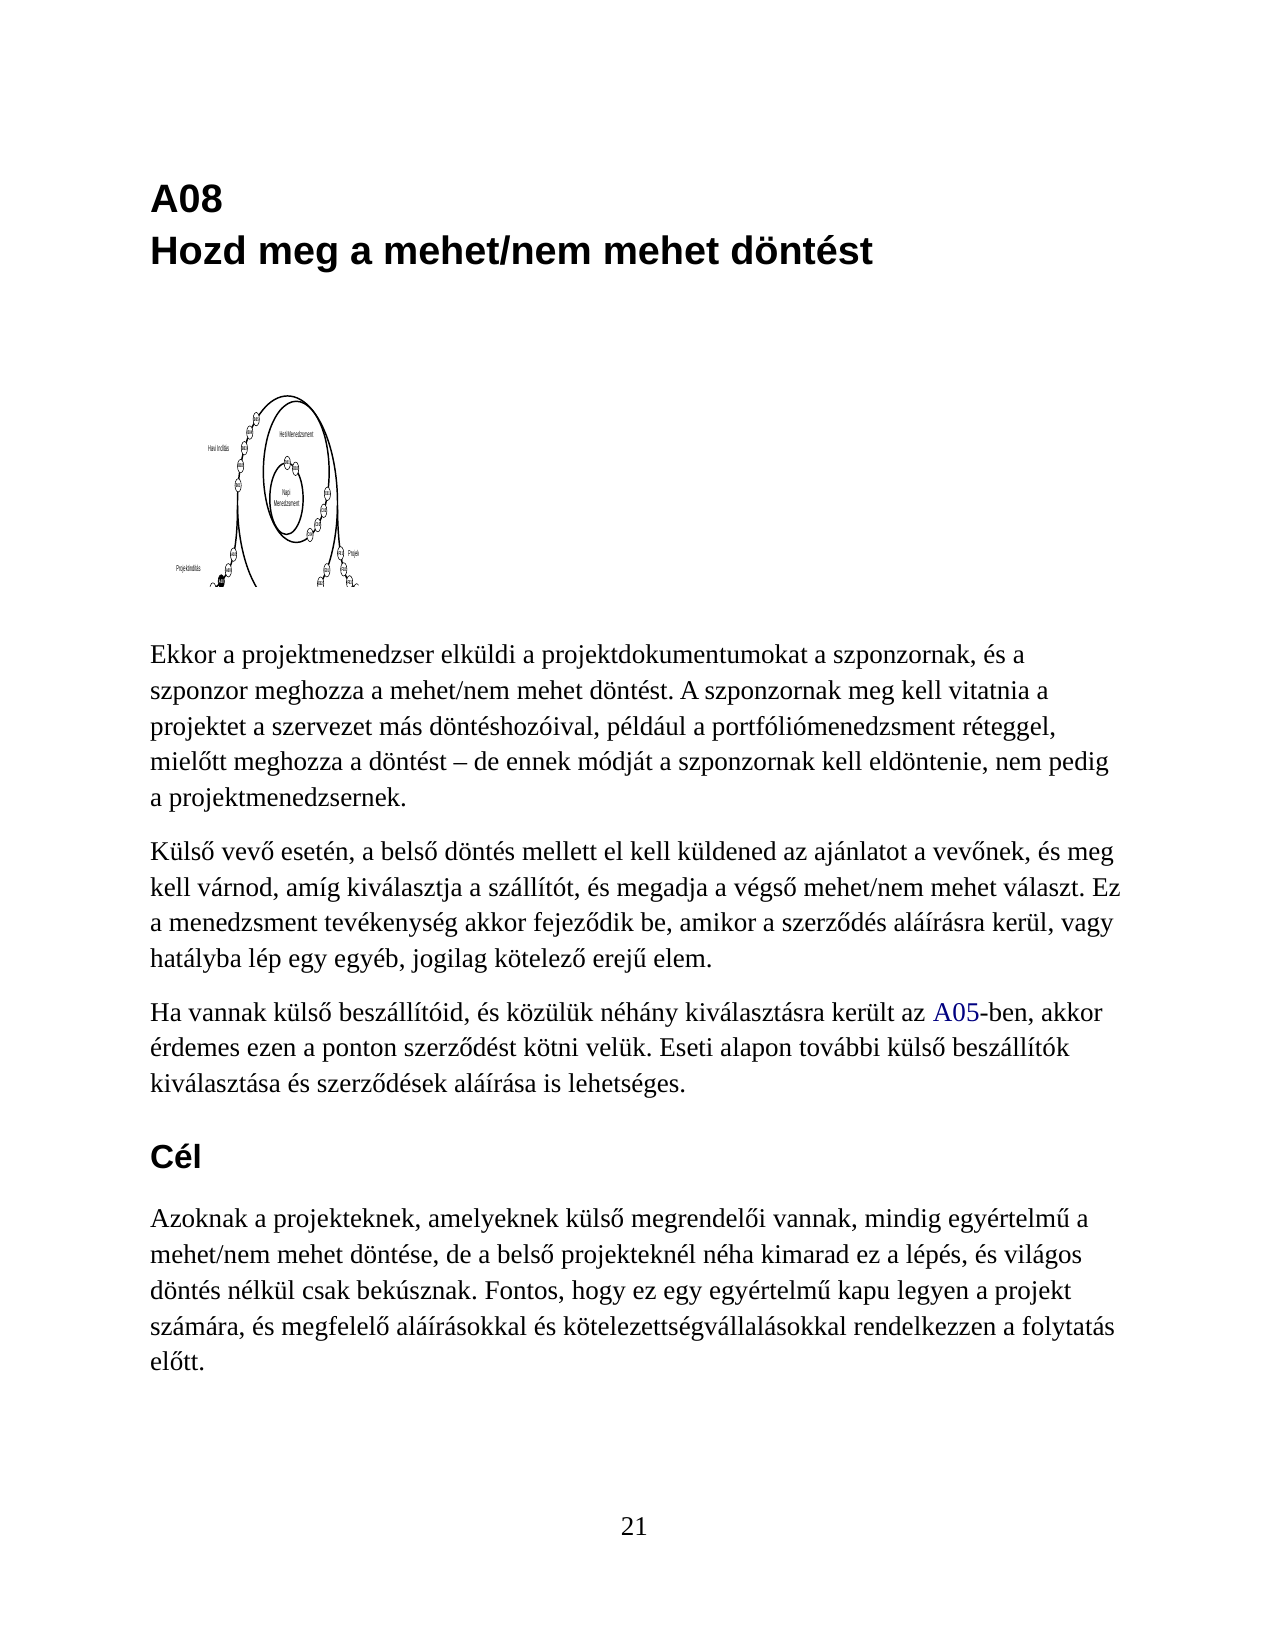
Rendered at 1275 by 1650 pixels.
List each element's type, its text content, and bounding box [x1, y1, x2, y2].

text Ha vannak külső beszállítóid, és közülük néhány kiválasztásra került az A05-ben, akkor érdemes ezen a ponton szerződést kötni velük. Eseti alapon további külső beszállítók kiválasztása és szerződések aláírása is lehetséges. [150, 996, 1125, 1098]
subtitle A08 Hozd meg a mehet/nem mehet döntést [150, 175, 1125, 273]
text Ekkor a projektmenedzser elküldi a projektdokumentumokat a szponzornak, és a szponzor meghozza a mehet/nem mehet döntést. A szponzornak meg kell vitatnia a projektet a szervezet más döntéshozóival, például a portfóliómenedzsment réteggel, mielőtt meghozza a döntést – de ennek módját a szponzornak kell eldöntenie, nem pedig a projektmenedzsernek. [150, 638, 1125, 812]
text Azoknak a projekteknek, amelyeknek külső megrendelői vannak, mindig egyértelmű a mehet/nem mehet döntése, de a belső projekteknél néha kimarad ez a lépés, és világos döntés nélkül csak bekúsznak. Fontos, hogy ez egy egyértelmű kapu legyen a projekt számára, és megfelelő aláírásokkal és kötelezettségvállalásokkal rendelkezzen a folytatás előtt. [150, 1202, 1125, 1377]
text Külső vevő esetén, a belső döntés mellett el kell küldened az ajánlatot a vevőnek, és meg kell várnod, amíg kiválasztja a szállítót, és megadja a végső mehet/nem mehet választ. Ez a menedzsment tevékenység akkor fejeződik be, amikor a szerződés aláírásra kerül, vagy hatályba lép egy egyéb, jogilag kötelező erejű elem. [150, 835, 1125, 973]
subtitle Cél [150, 1137, 1125, 1175]
